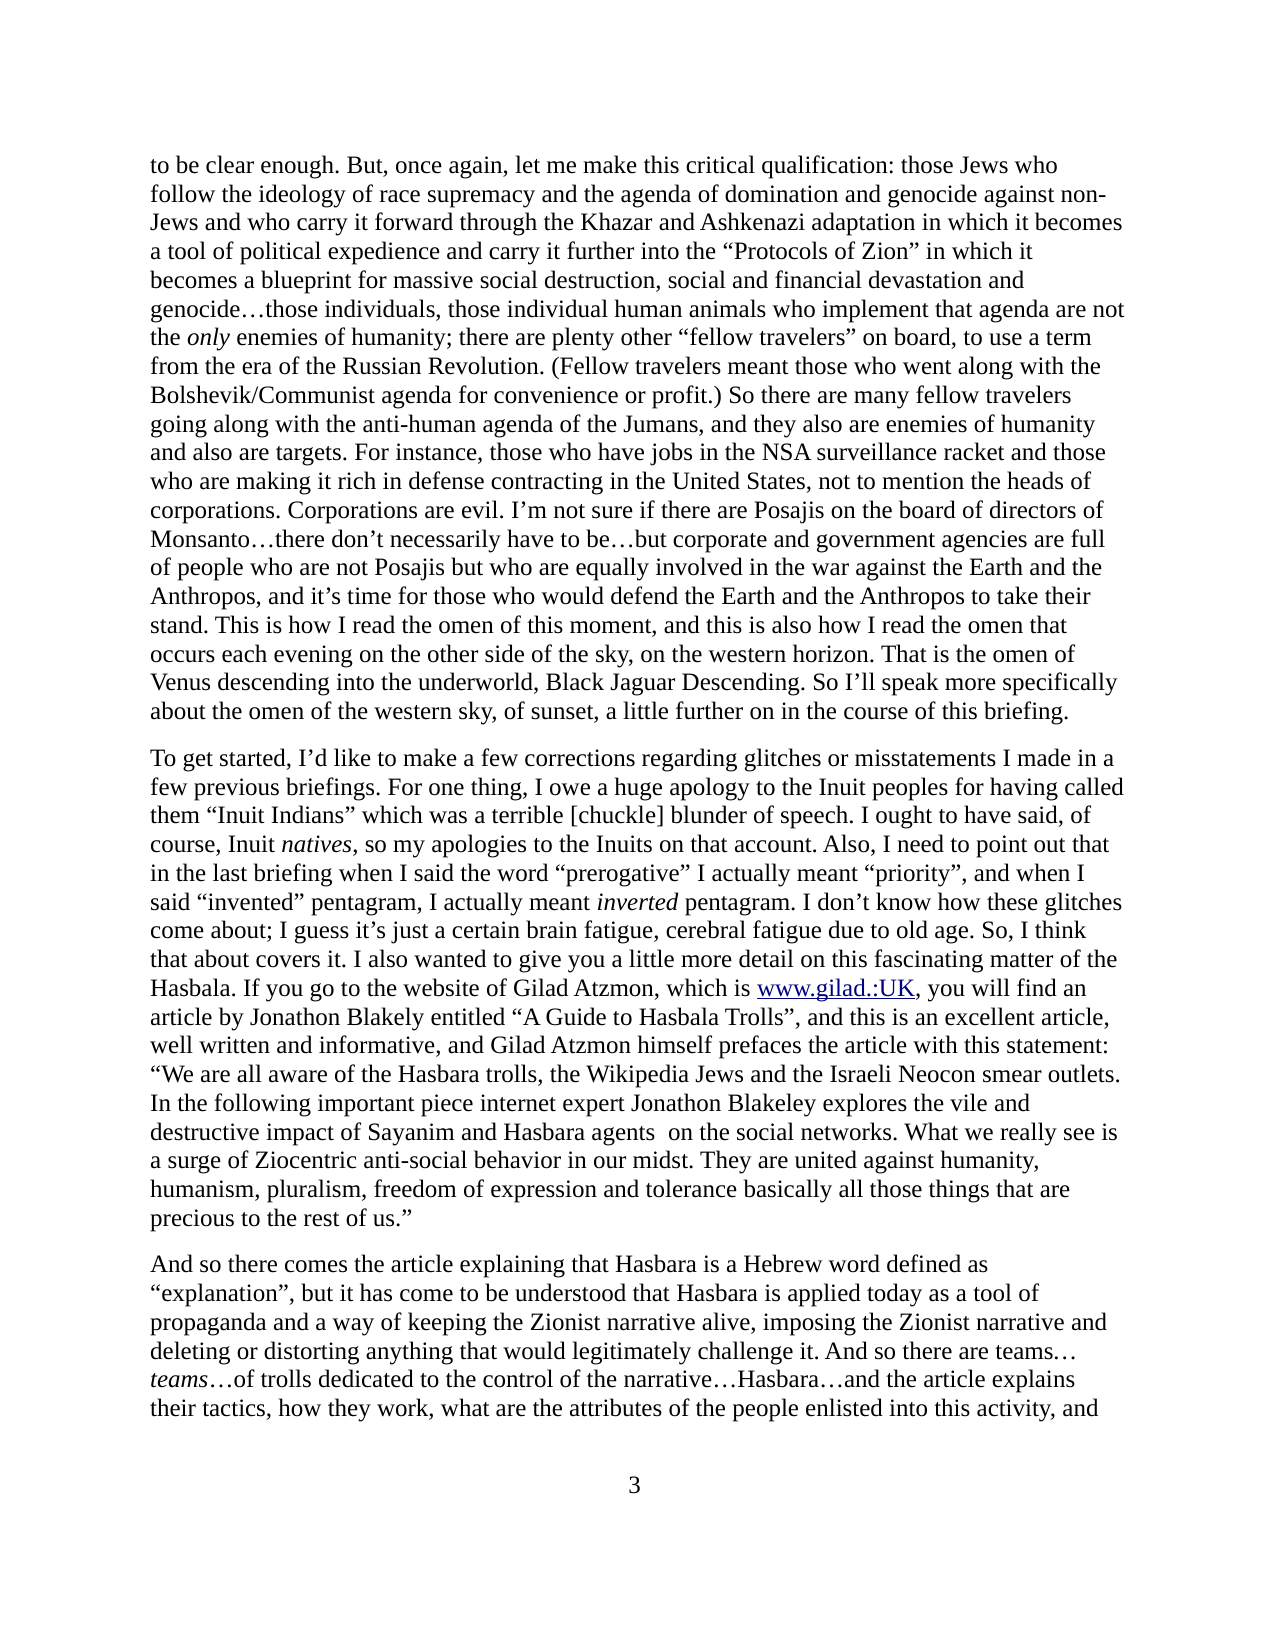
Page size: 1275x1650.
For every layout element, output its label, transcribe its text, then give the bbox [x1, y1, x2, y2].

text To get started, I’d like to make a few corrections regarding glitches or misstatements I made in a few previous briefings. For one thing, I owe a huge apology to the Inuit peoples for having called them “Inuit Indians” which was a terrible [chuckle] blunder of speech. I ought to have said, of course, Inuit natives, so my apologies to the Inuits on that account. Also, I need to point out that in the last briefing when I said the word “prerogative” I actually meant “priority”, and when I said “invented” pentagram, I actually meant inverted pentagram. I don’t know how these glitches come about; I guess it’s just a certain brain fatigue, cerebral fatigue due to old age. So, I think that about covers it. I also wanted to give you a little more detail on this fascinating matter of the Hasbala. If you go to the website of Gilad Atzmon, which is www.gilad.:UK, you will find an article by Jonathon Blakely entitled “A Guide to Hasbala Trolls”, and this is an excellent article, well written and informative, and Gilad Atzmon himself prefaces the article with this statement: “We are all aware of the Hasbara trolls, the Wikipedia Jews and the Israeli Neocon smear outlets. In the following important piece internet expert Jonathon Blakeley explores the vile and destructive impact of Sayanim and Hasbara agents on the social networks. What we really see is a surge of Ziocentric anti-social behavior in our midst. They are united against humanity, humanism, pluralism, freedom of expression and tolerance basically all those things that are precious to the rest of us.” [150, 743, 1125, 1232]
text to be clear enough. But, once again, let me make this critical qualification: those Jews who follow the ideology of race supremacy and the agenda of domination and genocide against non-Jews and who carry it forward through the Khazar and Ashkenazi adaptation in which it becomes a tool of political expedience and carry it further into the “Protocols of Zion” in which it becomes a blueprint for massive social destruction, social and financial devastation and genocide…those individuals, those individual human animals who implement that agenda are not the only enemies of humanity; there are plenty other “fellow travelers” on board, to use a term from the era of the Russian Revolution. (Fellow travelers meant those who went along with the Bolshevik/Communist agenda for convenience or profit.) So there are many fellow travelers going along with the anti-human agenda of the Jumans, and they also are enemies of humanity and also are targets. For instance, those who have jobs in the NSA surveillance racket and those who are making it rich in defense contracting in the United States, not to mention the heads of corporations. Corporations are evil. I’m not sure if there are Posajis on the board of directors of Monsanto…there don’t necessarily have to be…but corporate and government agencies are full of people who are not Posajis but who are equally involved in the war against the Earth and the Anthropos, and it’s time for those who would defend the Earth and the Anthropos to take their stand. This is how I read the omen of this moment, and this is also how I read the omen that occurs each evening on the other side of the sky, on the western horizon. That is the omen of Venus descending into the underworld, Black Jaguar Descending. So I’ll speak more specifically about the omen of the western sky, of sunset, a little further on in the course of this briefing. [150, 150, 1125, 725]
text And so there comes the article explaining that Hasbara is a Hebrew word defined as “explanation”, but it has come to be understood that Hasbara is applied today as a tool of propaganda and a way of keeping the Zionist narrative alive, imposing the Zionist narrative and deleting or distorting anything that would legitimately challenge it. And so there are teams…teams…of trolls dedicated to the control of the narrative…Hasbara…and the article explains their tactics, how they work, what are the attributes of the people enlisted into this activity, and [150, 1249, 1125, 1422]
